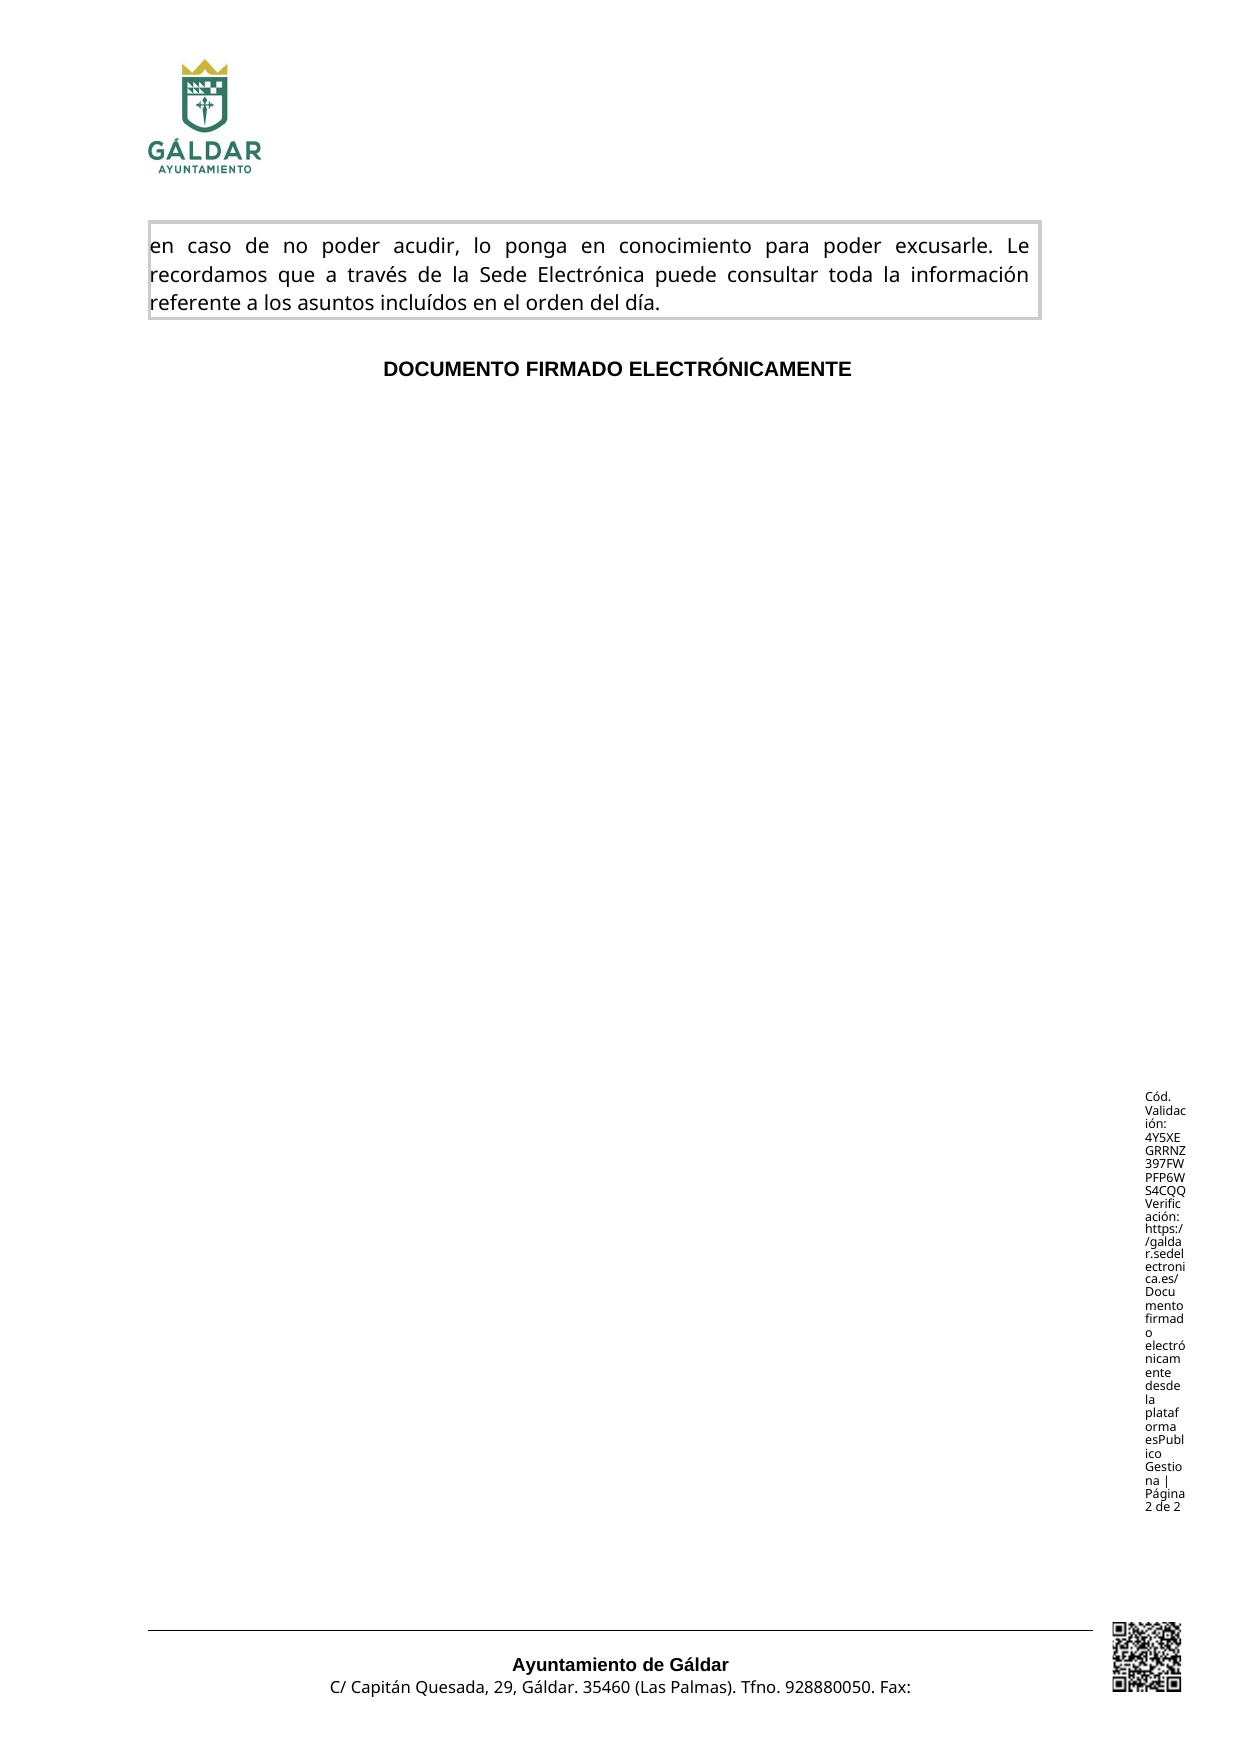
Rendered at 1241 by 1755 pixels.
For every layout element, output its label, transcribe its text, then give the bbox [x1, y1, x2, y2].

text Cód. Validación: 4Y5XEGRRNZ397FWPFP6WS4CQQ [1145, 1091, 1186, 1198]
table_header en caso de no poder acudir, lo ponga en conocimiento para poder excusarle. Le recordamos que a través de la Sede Electrónica puede consultar toda la información referente a los asuntos incluídos en el orden del día. [151, 224, 1038, 317]
text Verificación: https://galdar.sedelectronica.es/ [1145, 1198, 1186, 1286]
text DOCUMENTO FIRMADO ELECTRÓNICAMENTE [383, 356, 1066, 380]
text Documento firmado electrónicamente desde la plataforma esPublico Gestiona | Página 2 de 2 [1145, 1286, 1186, 1514]
